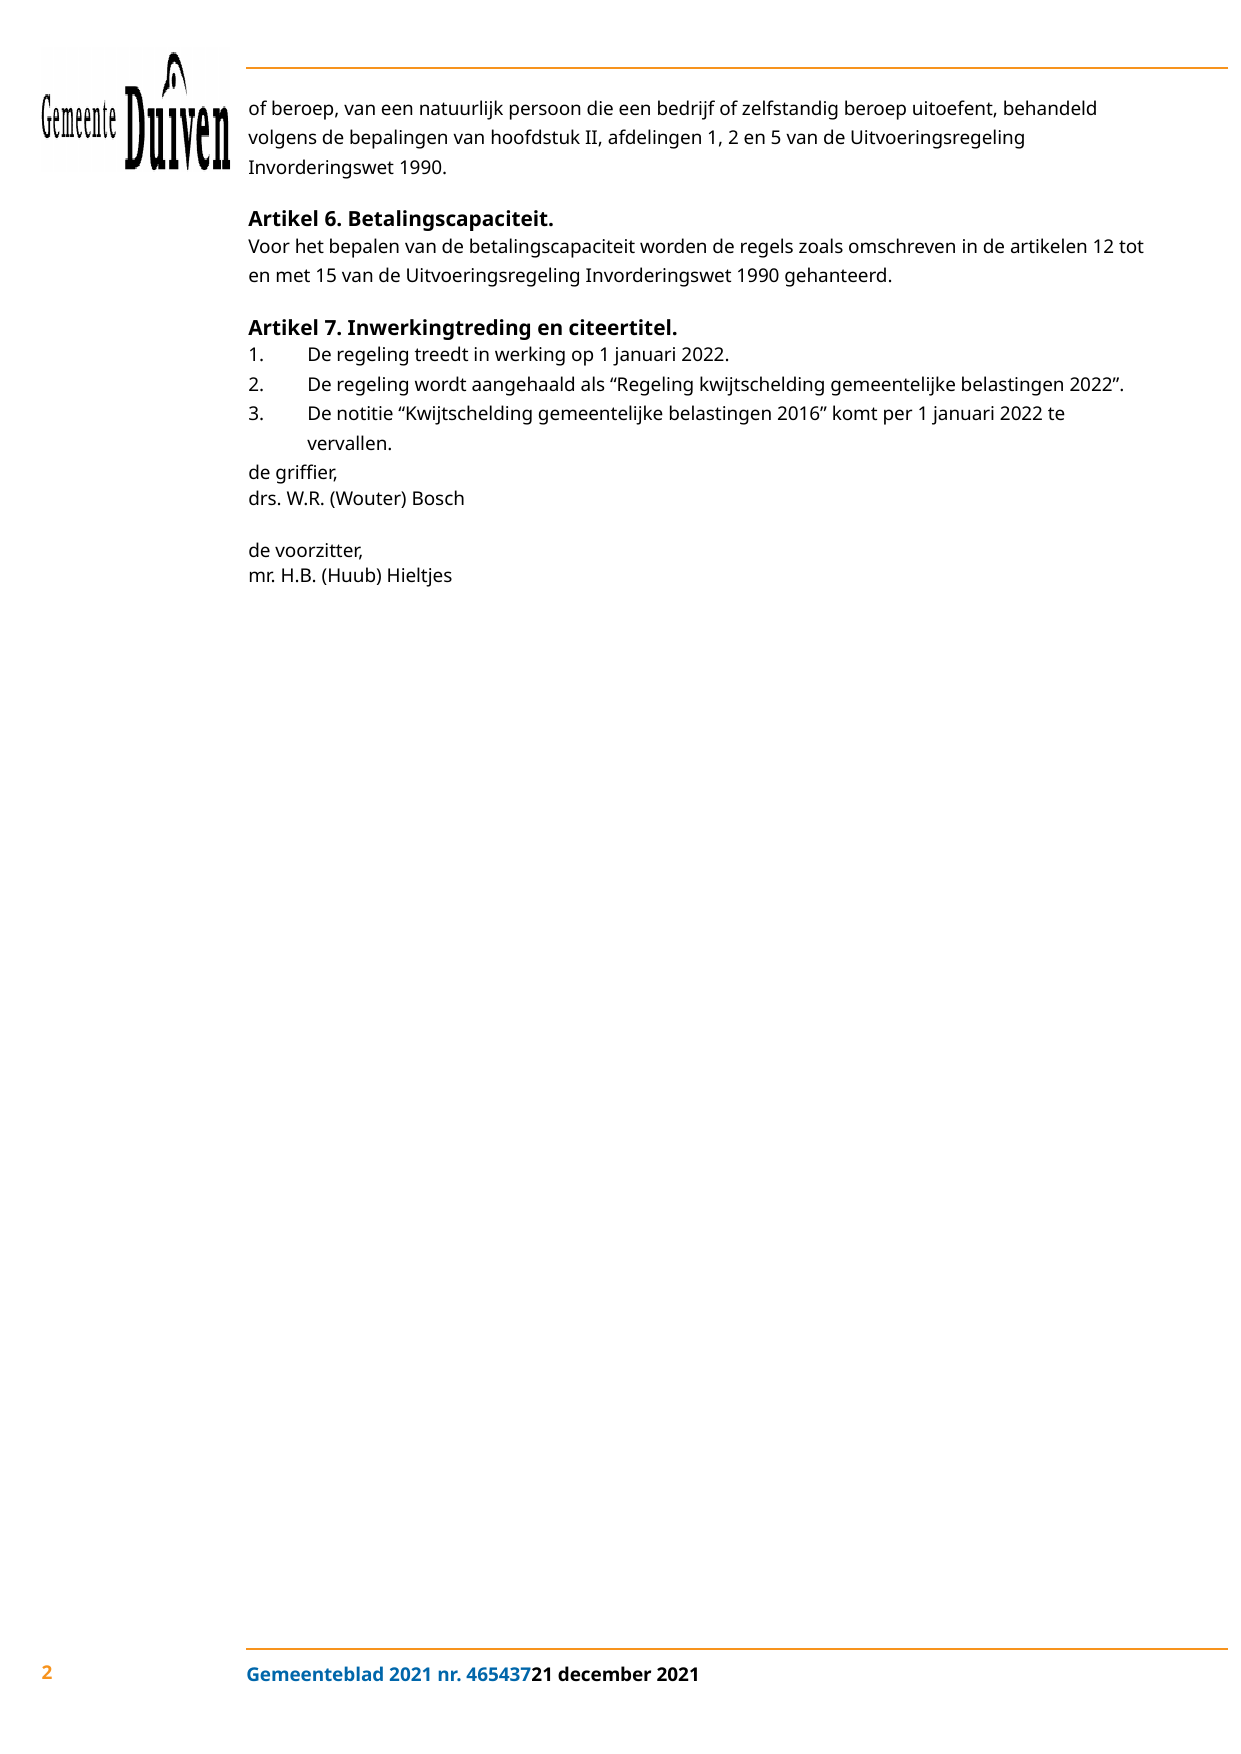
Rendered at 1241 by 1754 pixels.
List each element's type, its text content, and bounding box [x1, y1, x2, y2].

text Artikel 7. Inwerkingtreding en citeertitel. [248, 313, 1152, 341]
list De regeling wordt aangehaald als “Regeling kwijtschelding gemeentelijke belastingen 2022”. [248, 371, 1152, 397]
text of beroep, van een natuurlijk persoon die een bedrijf of zelfstandig beroep uitoefent, behandeld volgens de bepalingen van hoofdstuk II, afdelingen 1, 2 en 5 van de Uitvoeringsregeling Invorderingswet 1990. [248, 95, 1152, 180]
text de voorzitter, [248, 537, 1152, 562]
text drs. W.R. (Wouter) Bosch [248, 485, 1152, 511]
text de griffier, [248, 459, 1152, 485]
list De regeling treedt in werking op 1 januari 2022. [248, 341, 1152, 367]
text Artikel 6. Betalingscapaciteit. [248, 204, 1152, 233]
list De notitie “Kwijtschelding gemeentelijke belastingen 2016” komt per 1 januari 2022 te vervallen. [248, 400, 1152, 456]
text mr. H.B. (Huub) Hieltjes [248, 562, 1152, 588]
text Voor het bepalen van de betalingscapaciteit worden de regels zoals omschreven in de artikelen 12 tot en met 15 van de Uitvoeringsregeling Invorderingswet 1990 gehanteerd. [248, 233, 1152, 288]
picture [41, 47, 231, 172]
